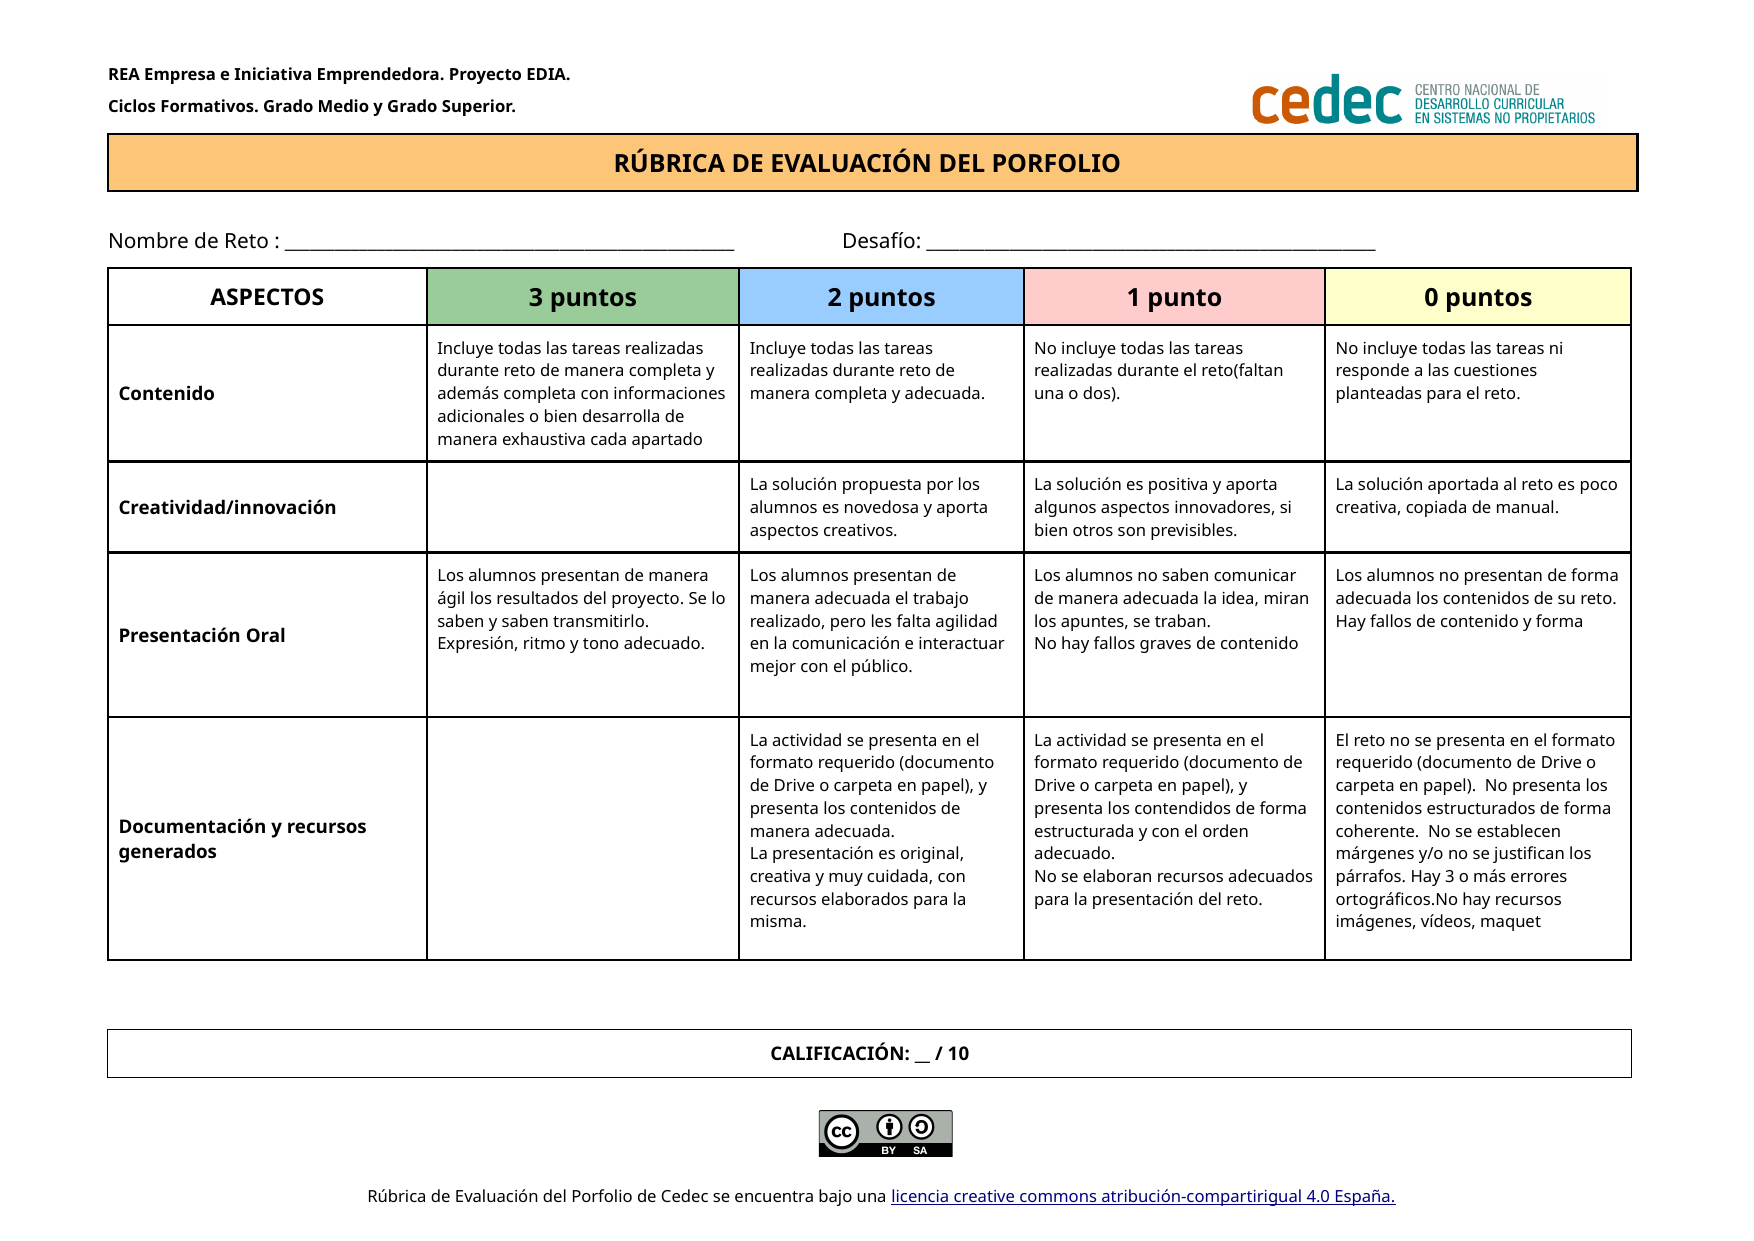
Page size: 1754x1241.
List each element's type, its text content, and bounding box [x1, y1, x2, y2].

table_header 2 puntos [740, 269, 1023, 324]
table_cell Los alumnos no saben comunicar de manera adecuada la idea, miran los apuntes, se traban. No hay fallos graves de contenido [1025, 554, 1324, 716]
picture [1250, 72, 1603, 133]
table_cell Los alumnos presentan de manera adecuada el trabajo realizado, pero les falta agilidad en la comunicación e interactuar mejor con el público. [740, 554, 1023, 716]
table_header ASPECTOS [109, 269, 426, 324]
table_header CALIFICACIÓN: __ / 10 [108, 1030, 1631, 1077]
table_cell Incluye todas las tareas realizadas durante reto de manera completa y además completa con informaciones adicionales o bien desarrolla de manera exhaustiva cada apartado [428, 326, 738, 460]
table_cell [428, 463, 738, 551]
table_cell Los alumnos no presentan de forma adecuada los contenidos de su reto. Hay fallos de contenido y forma [1326, 554, 1630, 716]
table_cell Creatividad/innovación [109, 463, 426, 551]
table_header RÚBRICA DE EVALUACIÓN DEL PORFOLIO [109, 135, 1636, 190]
table_cell La actividad se presenta en el formato requerido (documento de Drive o carpeta en papel), y presenta los contendidos de forma estructurada y con el orden adecuado. No se elaboran recursos adecuados para la presentación del reto. [1025, 718, 1324, 959]
table_cell [428, 718, 738, 959]
table_header 3 puntos [428, 269, 738, 324]
table_cell La solución propuesta por los alumnos es novedosa y aporta aspectos creativos. [740, 463, 1023, 551]
table_cell No incluye todas las tareas realizadas durante el reto(faltan una o dos). [1025, 326, 1324, 460]
table_header 1 punto [1025, 269, 1324, 324]
table_cell La actividad se presenta en el formato requerido (documento de Drive o carpeta en papel), y presenta los contenidos de manera adecuada. La presentación es original, creativa y muy cuidada, con recursos elaborados para la misma. [740, 718, 1023, 959]
table_cell La solución aportada al reto es poco creativa, copiada de manual. [1326, 463, 1630, 551]
table_cell Contenido [109, 326, 426, 460]
text Nombre de Reto : ______________________________________________________ Desafío: ______________________________________________________ [108, 192, 1655, 254]
table_cell Incluye todas las tareas realizadas durante reto de manera completa y adecuada. [740, 326, 1023, 460]
picture [818, 1110, 953, 1157]
table_cell El reto no se presenta en el formato requerido (documento de Drive o carpeta en papel). No presenta los contenidos estructurados de forma coherente. No se establecen márgenes y/o no se justifican los párrafos. Hay 3 o más errores ortográficos.No hay recursos imágenes, vídeos, maquet [1326, 718, 1630, 959]
table_cell Documentación y recursos generados [109, 718, 426, 959]
table_cell Los alumnos presentan de manera ágil los resultados del proyecto. Se lo saben y saben transmitirlo. Expresión, ritmo y tono adecuado. [428, 554, 738, 716]
table_cell No incluye todas las tareas ni responde a las cuestiones planteadas para el reto. [1326, 326, 1630, 460]
table_cell La solución es positiva y aporta algunos aspectos innovadores, si bien otros son previsibles. [1025, 463, 1324, 551]
table_header 0 puntos [1326, 269, 1630, 324]
table_cell Presentación Oral [109, 554, 426, 716]
